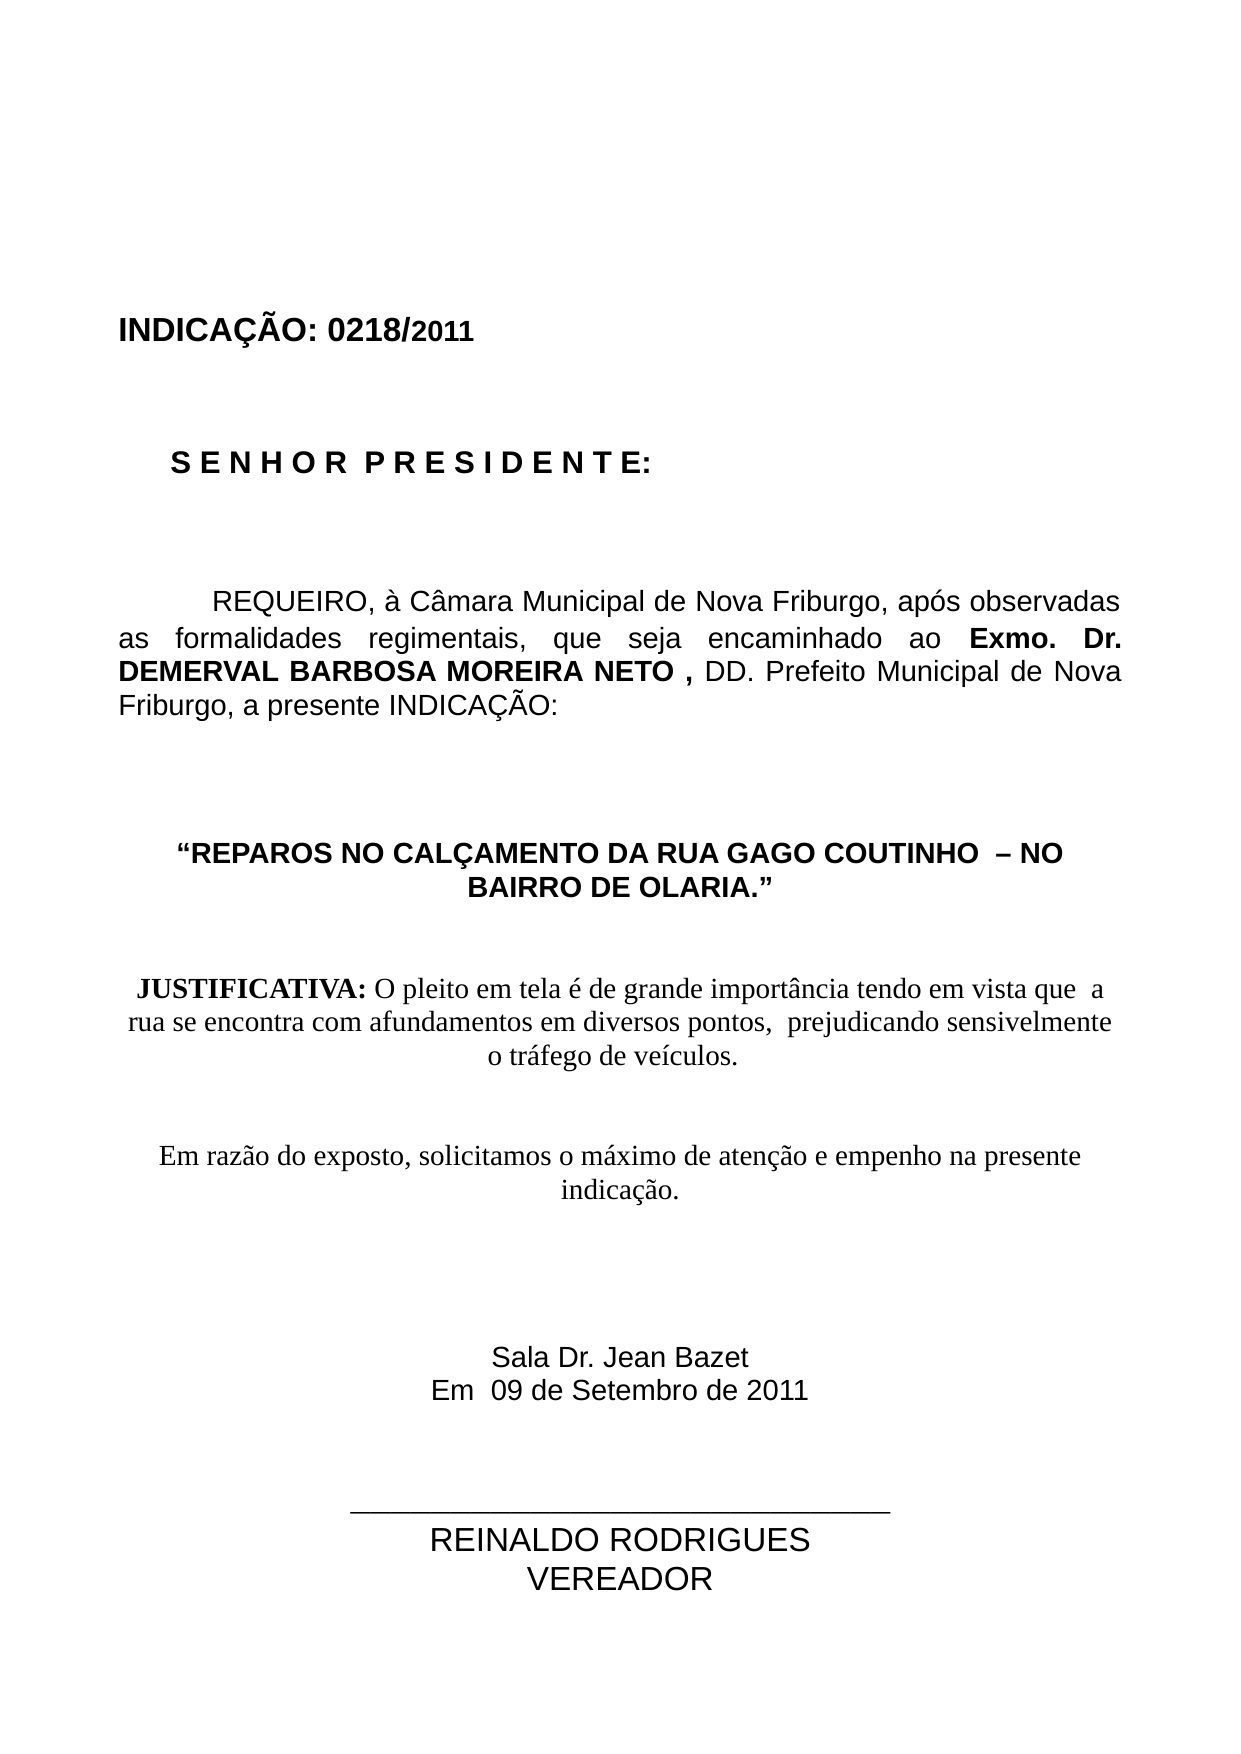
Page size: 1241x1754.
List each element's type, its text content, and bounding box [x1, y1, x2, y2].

text REINALDO RODRIGUES [118, 1520, 1122, 1559]
text Sala Dr. Jean Bazet [118, 1340, 1122, 1373]
text REQUEIRO, à Câmara Municipal de Nova Friburgo, após observadas as formalidades regimentais, que seja encaminhado ao Exmo. Dr. DEMERVAL BARBOSA MOREIRA NETO , DD. Prefeito Municipal de Nova Friburgo, a presente INDICAÇÃO: [118, 584, 1122, 721]
text JUSTIFICATIVA: O pleito em tela é de grande importância tendo em vista que a rua se encontra com afundamentos em diversos pontos, prejudicando sensivelmente o tráfego de veículos. [118, 971, 1122, 1071]
text “REPAROS NO CALÇAMENTO DA RUA GAGO COUTINHO – NO BAIRRO DE OLARIA.” [118, 837, 1122, 904]
text ___________________________ [118, 1482, 1122, 1520]
text Em 09 de Setembro de 2011 [118, 1373, 1122, 1407]
text Em razão do exposto, solicitamos o máximo de atenção e empenho na presente indicação. [118, 1138, 1122, 1206]
text VEREADOR [118, 1559, 1122, 1597]
text INDICAÇÃO: 0218/2011 [118, 310, 1122, 349]
text S E N H O R P R E S I D E N T E: [118, 444, 1122, 481]
